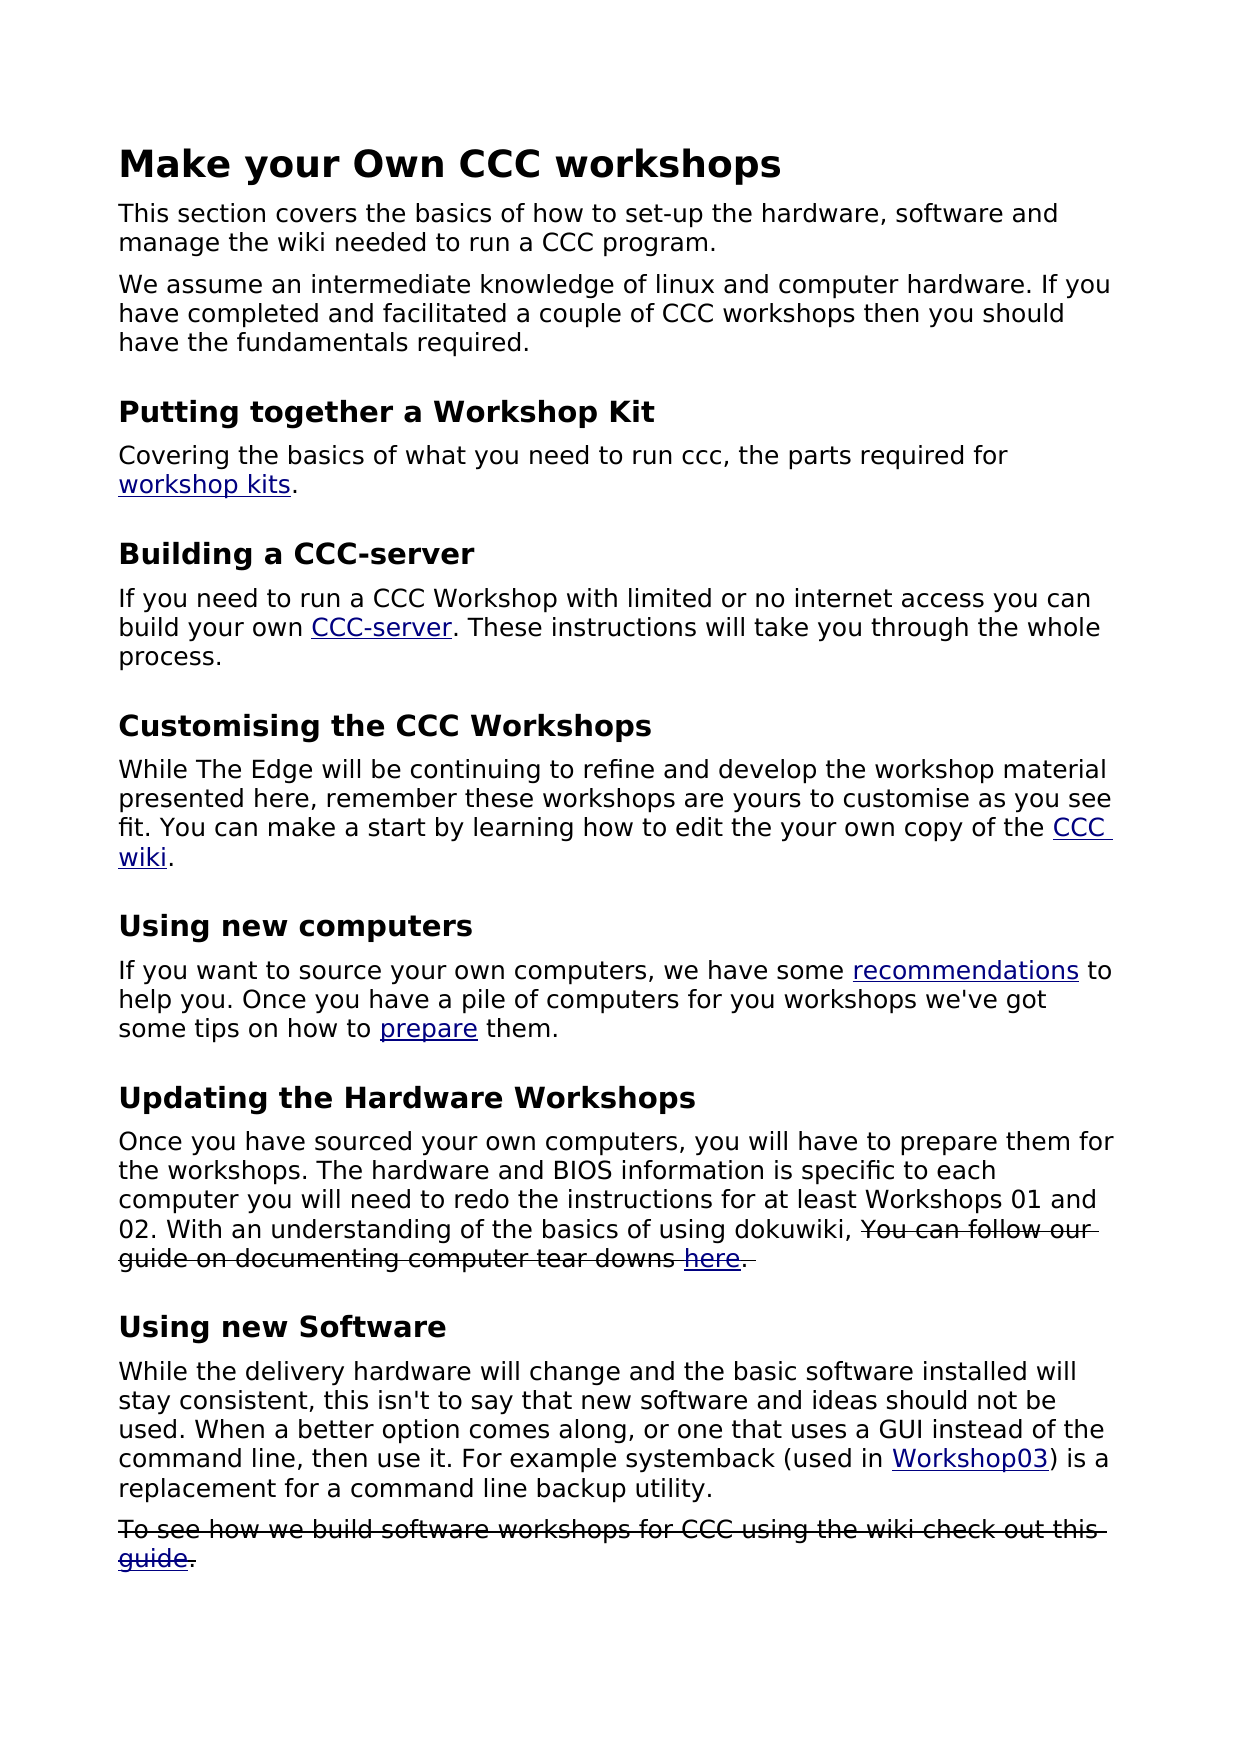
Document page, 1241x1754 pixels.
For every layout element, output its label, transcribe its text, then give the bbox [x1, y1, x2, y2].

subtitle Updating the Hardware Workshops [118, 1081, 1122, 1115]
text While the delivery hardware will change and the basic software installed will stay consistent, this isn't to say that new software and ideas should not be used. When a better option comes along, or one that uses a GUI instead of the command line, then use it. For example systemback (used in Workshop03) is a replacement for a command line backup utility. [118, 1357, 1122, 1503]
subtitle Using new computers [118, 909, 1122, 943]
text To see how we build software workshops for CCC using the wiki check out this guide. [118, 1516, 1122, 1574]
text Once you have sourced your own computers, you will have to prepare them for the workshops. The hardware and BIOS information is specific to each computer you will need to redo the instructions for at least Workshops 01 and 02. With an understanding of the basics of using dokuwiki, You can follow our guide on documenting computer tear downs here. [118, 1127, 1122, 1273]
subtitle Using new Software [118, 1311, 1122, 1345]
text We assume an intermediate knowledge of linux and computer hardware. If you have completed and facilitated a couple of CCC workshops then you should have the fundamentals required. [118, 270, 1122, 358]
subtitle Putting together a Workshop Kit [118, 395, 1122, 429]
text If you need to run a CCC Workshop with limited or no internet access you can build your own CCC-server. These instructions will take you through the whole process. [118, 584, 1122, 671]
subtitle Customising the CCC Workshops [118, 709, 1122, 743]
text This section covers the basics of how to set-up the hardware, software and manage the wiki needed to run a CCC program. [118, 199, 1122, 258]
text If you want to source your own computers, we have some recommendations to help you. Once you have a pile of computers for you workshops we've got some tips on how to prepare them. [118, 956, 1122, 1043]
text While The Edge will be continuing to refine and develop the workshop material presented here, remember these workshops are yours to customise as you see fit. You can make a start by learning how to edit the your own copy of the CCC wiki. [118, 755, 1122, 872]
text Covering the basics of what you need to run ccc, the parts required for workshop kits. [118, 442, 1122, 500]
subtitle Building a CCC-server [118, 537, 1122, 571]
subtitle Make your Own CCC workshops [118, 143, 1122, 187]
